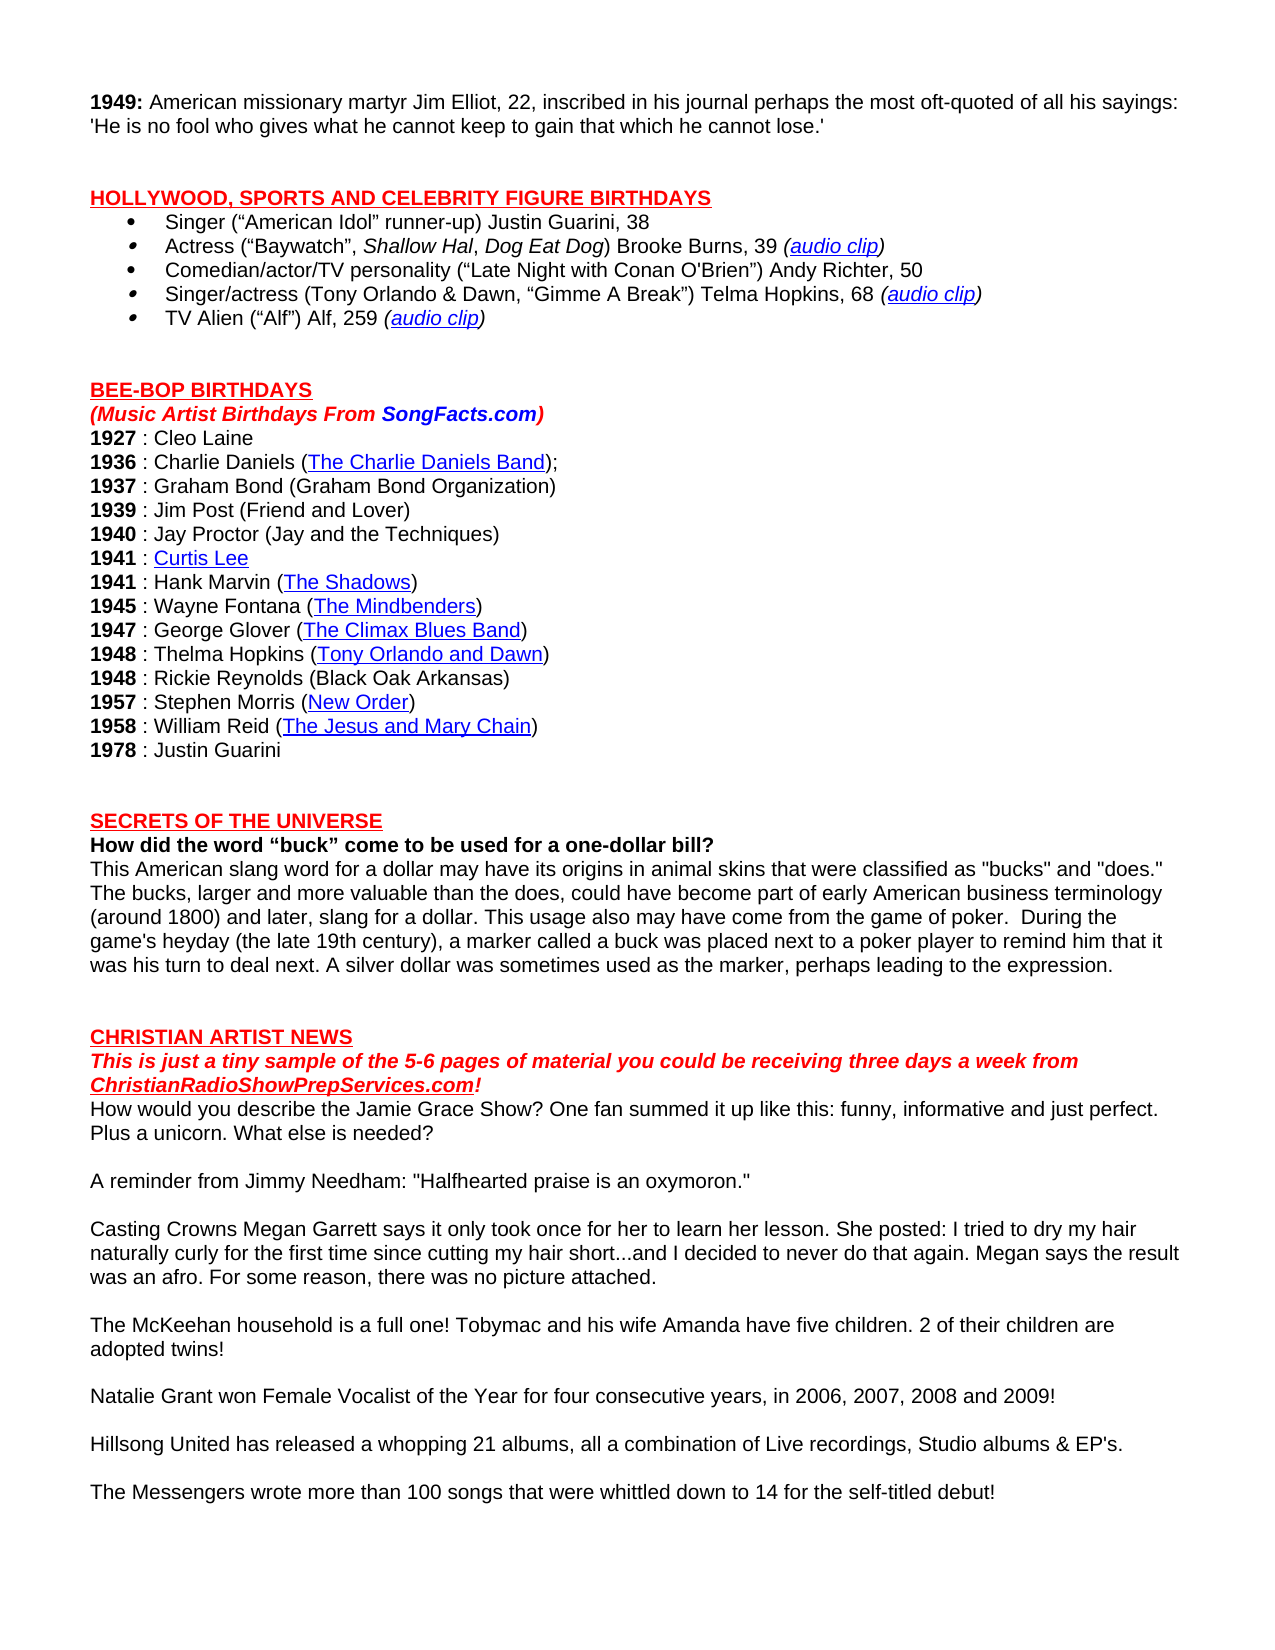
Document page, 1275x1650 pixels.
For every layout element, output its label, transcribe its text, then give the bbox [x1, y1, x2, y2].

list Actress (“Baywatch”, Shallow Hal, Dog Eat Dog) Brooke Burns, 39 (audio clip) [127, 234, 1185, 258]
text 1978 : Justin Guarini [90, 737, 1185, 761]
text Casting Crowns Megan Garrett says it only took once for her to learn her lesson. She posted: I tried to dry my hair naturally curly for the first time since cutting my hair short...and I decided to never do that again. Megan says the result was an afro. For some reason, there was no picture attached. [90, 1217, 1185, 1288]
text 1937 : Graham Bond (Graham Bond Organization) [90, 474, 1185, 498]
text 1941 : Curtis Lee [90, 546, 1185, 570]
text The Messengers wrote more than 100 songs that were whittled down to 14 for the self-titled debut! [90, 1480, 1185, 1504]
text 1940 : Jay Proctor (Jay and the Techniques) [90, 522, 1185, 546]
text (Music Artist Birthdays From SongFacts.com) [90, 402, 1185, 426]
text SECRETS OF THE UNIVERSE [90, 809, 1185, 833]
text This American slang word for a dollar may have its origins in animal skins that were classified as "bucks" and "does." The bucks, larger and more valuable than the does, could have become part of early American business terminology (around 1800) and later, slang for a dollar. This usage also may have come from the game of poker. During the game's heyday (the late 19th century), a marker called a buck was placed next to a poker player to remind him that it was his turn to deal next. A silver dollar was sometimes used as the marker, perhaps leading to the expression. [90, 857, 1185, 977]
text Natalie Grant won Female Vocalist of the Year for four consecutive years, in 2006, 2007, 2008 and 2009! [90, 1384, 1185, 1408]
text A reminder from Jimmy Needham: "Halfhearted praise is an oxymoron." [90, 1169, 1185, 1193]
text This is just a tiny sample of the 5-6 pages of material you could be receiving three days a week from ChristianRadioShowPrepServices.com! [90, 1049, 1185, 1097]
text The McKeehan household is a full one! Tobymac and his wife Amanda have five children. 2 of their children are adopted twins! [90, 1312, 1185, 1360]
list TV Alien (“Alf”) Alf, 259 (audio clip) [127, 306, 1185, 330]
text 1948 : Thelma Hopkins (Tony Orlando and Dawn) [90, 642, 1185, 666]
text How would you describe the Jamie Grace Show? One fan summed it up like this: funny, informative and just perfect. Plus a unicorn. What else is needed? [90, 1097, 1185, 1145]
text 1927 : Cleo Laine [90, 426, 1185, 450]
text 1948 : Rickie Reynolds (Black Oak Arkansas) [90, 666, 1185, 689]
text HOLLYWOOD, SPORTS AND CELEBRITY FIGURE BIRTHDAYS [90, 186, 1185, 210]
text CHRISTIAN ARTIST NEWS [90, 1025, 1185, 1049]
text BEE-BOP BIRTHDAYS [90, 378, 1185, 402]
list Singer (“American Idol” runner-up) Justin Guarini, 38 [127, 210, 1185, 234]
text 1958 : William Reid (The Jesus and Mary Chain) [90, 713, 1185, 737]
text 1939 : Jim Post (Friend and Lover) [90, 498, 1185, 522]
list Singer/actress (Tony Orlando & Dawn, “Gimme A Break”) Telma Hopkins, 68 (audio clip) [127, 282, 1185, 306]
text 1945 : Wayne Fontana (The Mindbenders) [90, 594, 1185, 618]
text 1941 : Hank Marvin (The Shadows) [90, 570, 1185, 594]
text 1947 : George Glover (The Climax Blues Band) [90, 618, 1185, 642]
text 1957 : Stephen Morris (New Order) [90, 689, 1185, 713]
list Comedian/actor/TV personality (“Late Night with Conan O'Brien”) Andy Richter, 50 [127, 258, 1185, 282]
text Hillsong United has released a whopping 21 albums, all a combination of Live recordings, Studio albums & EP's. [90, 1432, 1185, 1456]
text How did the word “buck” come to be used for a one-dollar bill? [90, 833, 1185, 857]
text 1936 : Charlie Daniels (The Charlie Daniels Band); [90, 450, 1185, 474]
text 1949: American missionary martyr Jim Elliot, 22, inscribed in his journal perhaps the most oft-quoted of all his sayings: 'He is no fool who gives what he cannot keep to gain that which he cannot lose.' [90, 90, 1185, 138]
